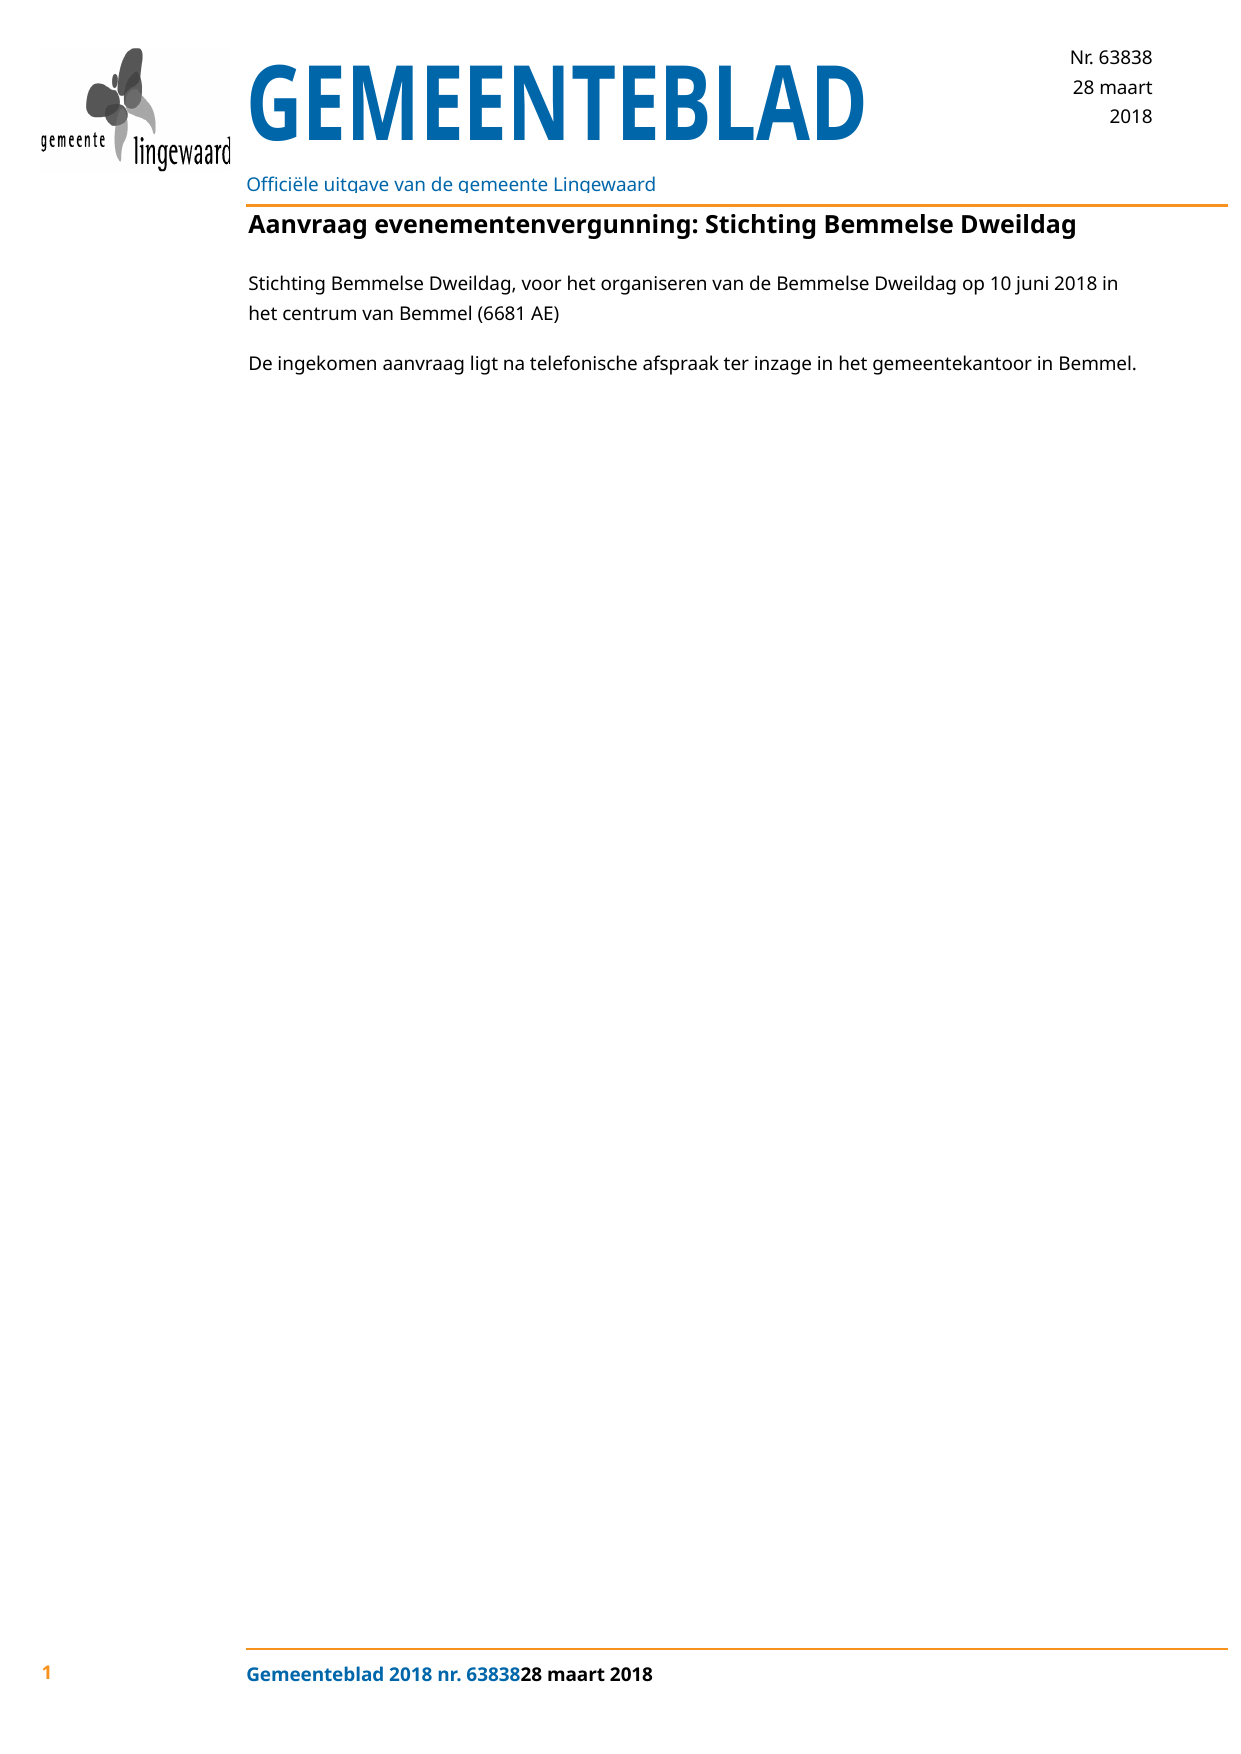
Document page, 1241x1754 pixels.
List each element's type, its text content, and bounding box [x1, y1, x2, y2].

text Aanvraag evenementenvergunning: Stichting Bemmelse Dweildag [248, 207, 1152, 241]
text Stichting Bemmelse Dweildag, voor het organiseren van de Bemmelse Dweildag op 10 juni 2018 in het centrum van Bemmel (6681 AE) [248, 270, 1152, 326]
text De ingekomen aanvraag ligt na telefonische afspraak ter inzage in het gemeentekantoor in Bemmel. [248, 350, 1152, 376]
picture [41, 47, 231, 172]
